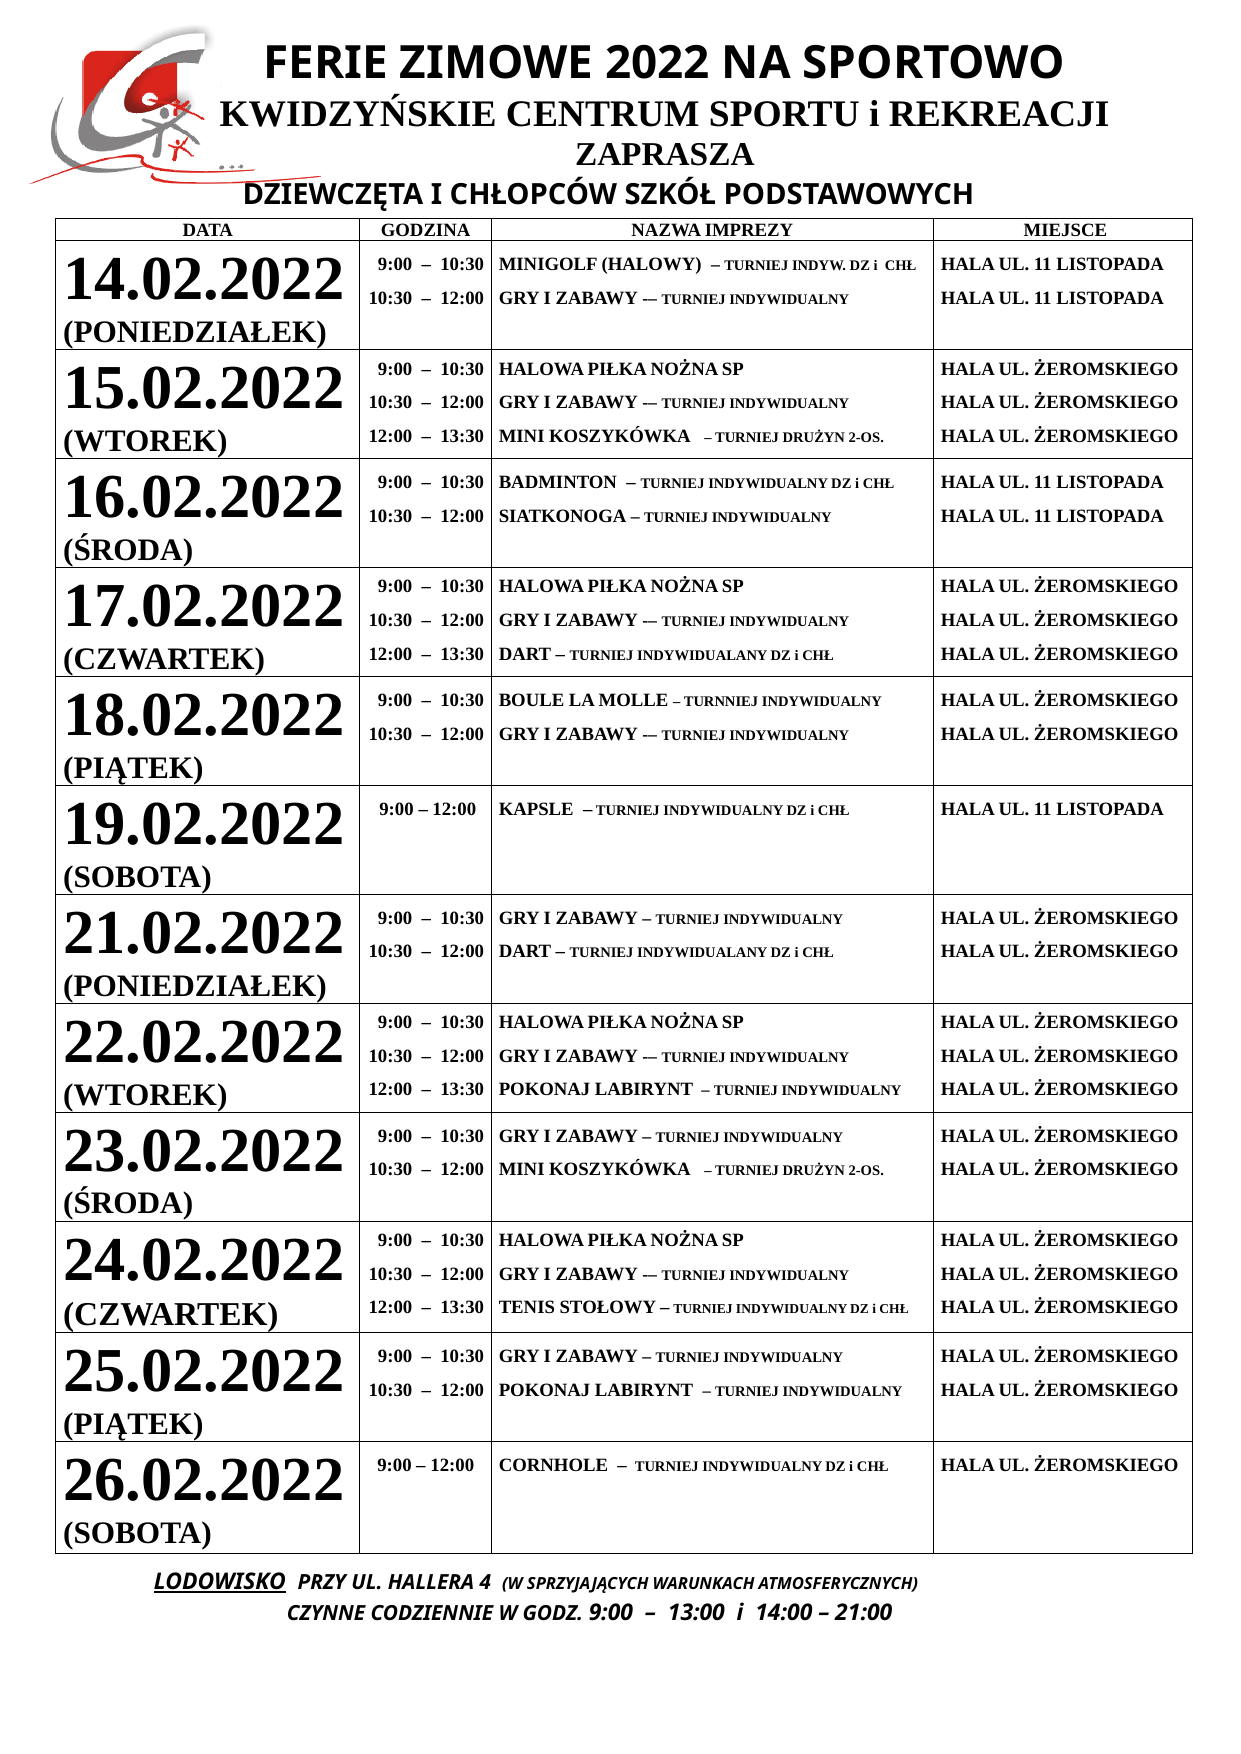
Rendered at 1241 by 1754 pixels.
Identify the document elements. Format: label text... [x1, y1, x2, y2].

table_header NAZWA IMPREZY [492, 219, 933, 240]
table_cell BOULE LA MOLLE – TURNNIEJ INDYWIDUALNY GRY I ZABAWY -– TURNIEJ INDYWIDUALNY [492, 677, 933, 785]
table_cell HALA UL. ŻEROMSKIEGO HALA UL. ŻEROMSKIEGO HALA UL. ŻEROMSKIEGO [934, 350, 1192, 458]
table_cell KAPSLE – TURNIEJ INDYWIDUALNY DZ i CHŁ [492, 786, 933, 894]
table_cell 25.02.2022 (PIĄTEK) [56, 1333, 359, 1441]
subtitle ZAPRASZA [322, 135, 1181, 173]
table_cell 9:00 – 10:30 10:30 – 12:00 12:00 – 13:30 [360, 1222, 491, 1332]
table_header DATA [56, 219, 359, 240]
table_cell 14.02.2022 (PONIEDZIAŁEK) [56, 241, 359, 349]
table_cell GRY I ZABAWY – TURNIEJ INDYWIDUALNY POKONAJ LABIRYNT – TURNIEJ INDYWIDUALNY [492, 1333, 933, 1441]
table_cell 9:00 – 10:30 10:30 – 12:00 [360, 677, 491, 785]
table_cell HALOWA PIŁKA NOŻNA SP GRY I ZABAWY -– TURNIEJ INDYWIDUALNY MINI KOSZYKÓWKA – TURNIEJ DRUŻYN 2-OS. [492, 350, 933, 458]
table_cell HALA UL. ŻEROMSKIEGO HALA UL. ŻEROMSKIEGO [934, 1333, 1192, 1441]
text KWIDZYŃSKIE CENTRUM SPORTU i REKREACJI [322, 92, 1181, 135]
table_cell 21.02.2022 (PONIEDZIAŁEK) [56, 895, 359, 1003]
table_cell 9:00 – 10:30 10:30 – 12:00 [360, 1113, 491, 1221]
table_cell 9:00 – 10:30 10:30 – 12:00 [360, 895, 491, 1003]
table_cell HALOWA PIŁKA NOŻNA SP GRY I ZABAWY -– TURNIEJ INDYWIDUALNY TENIS STOŁOWY – TURNIEJ INDYWIDUALNY DZ i CHŁ [492, 1222, 933, 1332]
table_cell 24.02.2022 (CZWARTEK) [56, 1222, 359, 1332]
subtitle FERIE ZIMOWE 2022 NA SPORTOWO [322, 29, 1181, 92]
table_cell 9:00 – 10:30 10:30 – 12:00 12:00 – 13:30 [360, 1004, 491, 1112]
table_cell HALA UL. ŻEROMSKIEGO HALA UL. ŻEROMSKIEGO [934, 895, 1192, 1003]
table_cell HALA UL. ŻEROMSKIEGO HALA UL. ŻEROMSKIEGO HALA UL. ŻEROMSKIEGO [934, 568, 1192, 676]
table_cell 9:00 – 10:30 10:30 – 12:00 [360, 1333, 491, 1441]
table_header MIEJSCE [934, 219, 1192, 240]
table_cell HALA UL. ŻEROMSKIEGO HALA UL. ŻEROMSKIEGO [934, 677, 1192, 785]
table_cell 9:00 – 10:30 10:30 – 12:00 [360, 459, 491, 567]
table_cell HALA UL. 11 LISTOPADA HALA UL. 11 LISTOPADA [934, 459, 1192, 567]
table_cell HALA UL. 11 LISTOPADA HALA UL. 11 LISTOPADA [934, 241, 1192, 349]
table_cell 16.02.2022 (ŚRODA) [56, 459, 359, 567]
table_cell 17.02.2022 (CZWARTEK) [56, 568, 359, 676]
table_cell HALA UL. ŻEROMSKIEGO HALA UL. ŻEROMSKIEGO HALA UL. ŻEROMSKIEGO [934, 1004, 1192, 1112]
table_cell 9:00 – 10:30 10:30 – 12:00 12:00 – 13:30 [360, 568, 491, 676]
table_cell 9:00 – 12:00 [360, 1442, 491, 1552]
table_cell HALA UL. 11 LISTOPADA [934, 786, 1192, 894]
table_cell GRY I ZABAWY – TURNIEJ INDYWIDUALNY MINI KOSZYKÓWKA – TURNIEJ DRUŻYN 2-OS. [492, 1113, 933, 1221]
table_cell HALA UL. ŻEROMSKIEGO HALA UL. ŻEROMSKIEGO HALA UL. ŻEROMSKIEGO [934, 1222, 1192, 1332]
table_cell 22.02.2022 (WTOREK) [56, 1004, 359, 1112]
text CZYNNE CODZIENNIE W GODZ. 9:00 – 13:00 i 14:00 – 21:00 [148, 1596, 1181, 1627]
table_cell 9:00 – 10:30 10:30 – 12:00 12:00 – 13:30 [360, 350, 491, 458]
table_cell 18.02.2022 (PIĄTEK) [56, 677, 359, 785]
text LODOWISKO PRZY UL. HALLERA 4 (W SPRZYJAJĄCYCH WARUNKACH ATMOSFERYCZNYCH) [148, 1565, 1181, 1596]
table_header GODZINA [360, 219, 491, 240]
table_cell HALOWA PIŁKA NOŻNA SP GRY I ZABAWY -– TURNIEJ INDYWIDUALNY POKONAJ LABIRYNT – TURNIEJ INDYWIDUALNY [492, 1004, 933, 1112]
table_cell 9:00 – 12:00 [360, 786, 491, 894]
table_cell HALA UL. ŻEROMSKIEGO HALA UL. ŻEROMSKIEGO [934, 1113, 1192, 1221]
table_cell CORNHOLE – TURNIEJ INDYWIDUALNY DZ i CHŁ [492, 1442, 933, 1552]
table_cell 9:00 – 10:30 10:30 – 12:00 [360, 241, 491, 349]
table_cell 15.02.2022 (WTOREK) [56, 350, 359, 458]
table_cell MINIGOLF (HALOWY) – TURNIEJ INDYW. DZ i CHŁ GRY I ZABAWY -– TURNIEJ INDYWIDUALNY [492, 241, 933, 349]
table_cell 26.02.2022 (SOBOTA) [56, 1442, 359, 1552]
subtitle DZIEWCZĘTA I CHŁOPCÓW SZKÓŁ PODSTAWOWYCH [44, 173, 1181, 213]
table_cell 19.02.2022 (SOBOTA) [56, 786, 359, 894]
table_cell HALA UL. ŻEROMSKIEGO [934, 1442, 1192, 1552]
table_cell HALOWA PIŁKA NOŻNA SP GRY I ZABAWY -– TURNIEJ INDYWIDUALNY DART – TURNIEJ INDYWIDUALANY DZ i CHŁ [492, 568, 933, 676]
table_cell 23.02.2022 (ŚRODA) [56, 1113, 359, 1221]
table_cell BADMINTON – TURNIEJ INDYWIDUALNY DZ i CHŁ SIATKONOGA – TURNIEJ INDYWIDUALNY [492, 459, 933, 567]
table_cell GRY I ZABAWY – TURNIEJ INDYWIDUALNY DART – TURNIEJ INDYWIDUALANY DZ i CHŁ [492, 895, 933, 1003]
